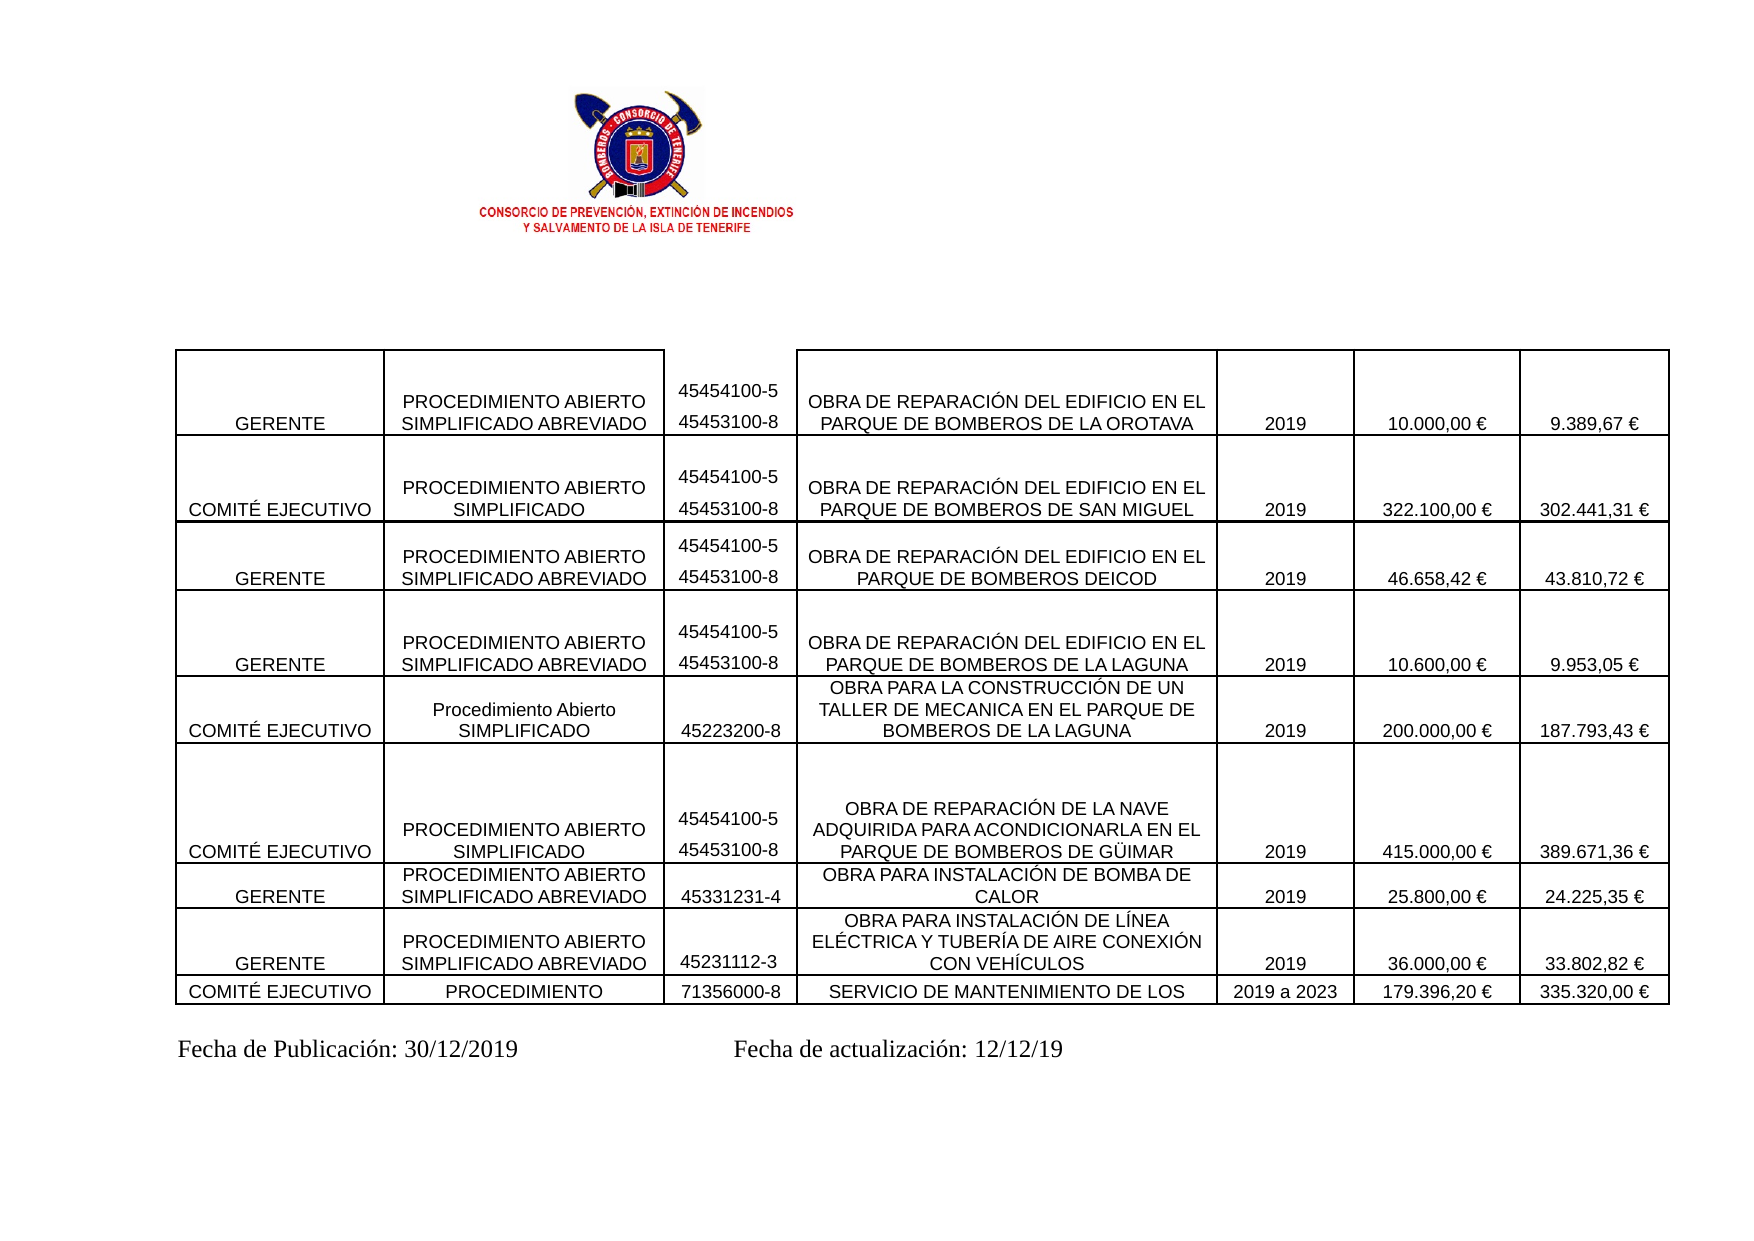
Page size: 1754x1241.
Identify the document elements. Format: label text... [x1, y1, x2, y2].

table_cell SERVICIO DE MANTENIMIENTO DE LOS [798, 976, 1216, 1003]
table_cell 45454100-5 [665, 744, 796, 829]
table_cell OBRA PARA LA CONSTRUCCIÓN DE UN TALLER DE MECANICA EN EL PARQUE DE BOMBEROS DE LA LAGUNA [798, 677, 1216, 742]
table_cell 45454100-5 [665, 349, 796, 402]
table_cell 45454100-5 [665, 523, 796, 556]
table_cell OBRA DE REPARACIÓN DEL EDIFICIO EN EL PARQUE DE BOMBEROS DE LA LAGUNA [798, 591, 1216, 675]
table_cell 179.396,20 € [1355, 976, 1519, 1003]
table_cell PROCEDIMIENTO ABIERTO SIMPLIFICADO ABREVIADO [385, 591, 663, 675]
table_cell OBRA DE REPARACIÓN DEL EDIFICIO EN EL PARQUE DE BOMBEROS DEICOD [798, 523, 1216, 589]
table_cell 45223200-8 [665, 677, 796, 742]
table_cell PROCEDIMIENTO ABIERTO SIMPLIFICADO [385, 436, 663, 520]
table_cell 45453100-8 [665, 556, 796, 589]
table_cell 24.225,35 € [1521, 864, 1668, 907]
table_cell PROCEDIMIENTO ABIERTO SIMPLIFICADO [385, 744, 663, 862]
table_cell GERENTE [177, 523, 383, 589]
table_cell OBRA PARA INSTALACIÓN DE BOMBA DE CALOR [798, 864, 1216, 907]
table_cell COMITÉ EJECUTIVO [177, 436, 383, 520]
table_cell OBRA DE REPARACIÓN DEL EDIFICIO EN EL PARQUE DE BOMBEROS DE LA OROTAVA [798, 351, 1216, 434]
table_cell 2019 [1218, 436, 1353, 520]
table_cell PROCEDIMIENTO ABIERTO SIMPLIFICADO ABREVIADO [385, 909, 663, 974]
table_cell 25.800,00 € [1355, 864, 1519, 907]
table_cell OBRA PARA INSTALACIÓN DE LÍNEA ELÉCTRICA Y TUBERÍA DE AIRE CONEXIÓN CON VEHÍCULOS [798, 909, 1216, 974]
table_cell 2019 [1218, 677, 1353, 742]
table_cell PROCEDIMIENTO ABIERTO SIMPLIFICADO ABREVIADO [385, 864, 663, 907]
table_cell GERENTE [177, 864, 383, 907]
table_cell 45453100-8 [665, 829, 796, 862]
table_cell 2019 [1218, 523, 1353, 589]
table_cell 45231112-3 [665, 909, 796, 974]
table_cell 302.441,31 € [1521, 436, 1668, 520]
table_cell 45453100-8 [665, 488, 796, 520]
table_cell 2019 [1218, 591, 1353, 675]
table_cell 2019 [1218, 864, 1353, 907]
table_cell 10.000,00 € [1355, 351, 1519, 434]
table_cell 10.600,00 € [1355, 591, 1519, 675]
table_cell 36.000,00 € [1355, 909, 1519, 974]
table_cell GERENTE [177, 351, 383, 434]
table_cell 2019 [1218, 744, 1353, 862]
table_cell 43.810,72 € [1521, 523, 1668, 589]
table_cell 322.100,00 € [1355, 436, 1519, 520]
table_cell 45453100-8 [665, 402, 796, 434]
table_cell GERENTE [177, 909, 383, 974]
table_cell 71356000-8 [665, 976, 796, 1003]
table_cell 46.658,42 € [1355, 523, 1519, 589]
table_cell COMITÉ EJECUTIVO [177, 744, 383, 862]
table_cell 9.953,05 € [1521, 591, 1668, 675]
table_cell 2019 a 2023 [1218, 976, 1353, 1003]
table_cell COMITÉ EJECUTIVO [177, 976, 383, 1003]
table_cell 33.802,82 € [1521, 909, 1668, 974]
table_cell 45454100-5 [665, 436, 796, 487]
table_cell 45454100-5 [665, 591, 796, 642]
table_cell OBRA DE REPARACIÓN DE LA NAVE ADQUIRIDA PARA ACONDICIONARLA EN EL PARQUE DE BOMBEROS DE GÜIMAR [798, 744, 1216, 862]
table_cell Procedimiento Abierto SIMPLIFICADO [385, 677, 663, 742]
table_cell 45331231-4 [665, 864, 796, 907]
table_cell 2019 [1218, 351, 1353, 434]
table_cell 335.320,00 € [1521, 976, 1668, 1003]
table_cell 2019 [1218, 909, 1353, 974]
table_cell 187.793,43 € [1521, 677, 1668, 742]
table_cell 415.000,00 € [1355, 744, 1519, 862]
table_cell 200.000,00 € [1355, 677, 1519, 742]
table_cell 389.671,36 € [1521, 744, 1668, 862]
table_cell PROCEDIMIENTO ABIERTO SIMPLIFICADO ABREVIADO [385, 351, 663, 434]
table_cell 9.389,67 € [1521, 351, 1668, 434]
table_cell PROCEDIMIENTO ABIERTO SIMPLIFICADO ABREVIADO [385, 523, 663, 589]
picture [454, 79, 824, 246]
table_cell PROCEDIMIENTO [385, 976, 663, 1003]
table_cell COMITÉ EJECUTIVO [177, 677, 383, 742]
table_cell 45453100-8 [665, 642, 796, 675]
table_cell OBRA DE REPARACIÓN DEL EDIFICIO EN EL PARQUE DE BOMBEROS DE SAN MIGUEL [798, 436, 1216, 520]
table_cell GERENTE [177, 591, 383, 675]
